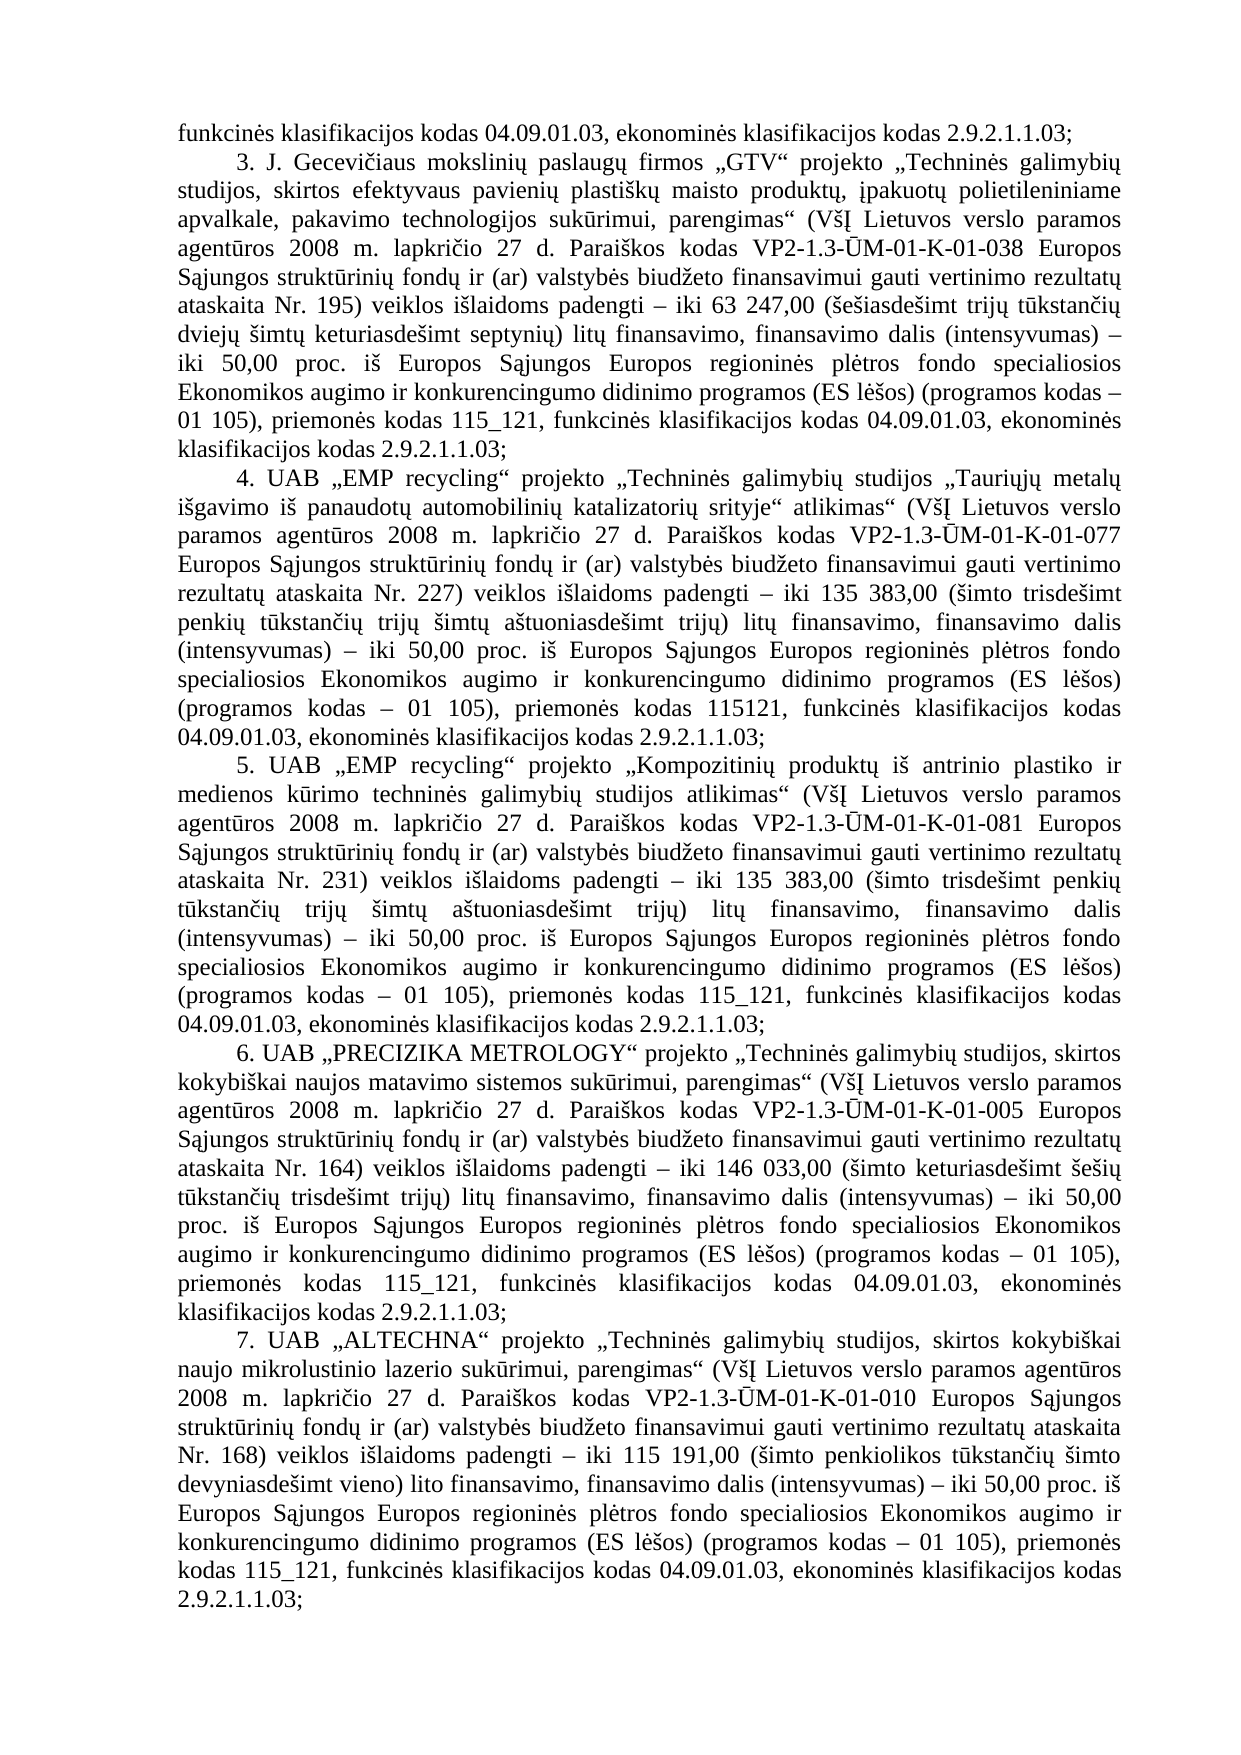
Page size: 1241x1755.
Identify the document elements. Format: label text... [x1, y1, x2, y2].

text 5. UAB „EMP recycling“ projekto „Kompozitinių produktų iš antrinio plastiko ir medienos kūrimo techninės galimybių studijos atlikimas“ (VšĮ Lietuvos verslo paramos agentūros 2008 m. lapkričio 27 d. Paraiškos kodas VP2-1.3-ŪM-01-K-01-081 Europos Sąjungos struktūrinių fondų ir (ar) valstybės biudžeto finansavimui gauti vertinimo rezultatų ataskaita Nr. 231) veiklos išlaidoms padengti – iki 135 383,00 (šimto trisdešimt penkių tūkstančių trijų šimtų aštuoniasdešimt trijų) litų finansavimo, finansavimo dalis (intensyvumas) – iki 50,00 proc. iš Europos Sąjungos Europos regioninės plėtros fondo specialiosios Ekonomikos augimo ir konkurencingumo didinimo programos (ES lėšos) (programos kodas – 01 105), priemonės kodas 115_121, funkcinės klasifikacijos kodas 04.09.01.03, ekonominės klasifikacijos kodas 2.9.2.1.1.03; [177, 751, 1122, 1038]
text 4. UAB „EMP recycling“ projekto „Techninės galimybių studijos „Tauriųjų metalų išgavimo iš panaudotų automobilinių katalizatorių srityje“ atlikimas“ (VšĮ Lietuvos verslo paramos agentūros 2008 m. lapkričio 27 d. Paraiškos kodas VP2-1.3-ŪM-01-K-01-077 Europos Sąjungos struktūrinių fondų ir (ar) valstybės biudžeto finansavimui gauti vertinimo rezultatų ataskaita Nr. 227) veiklos išlaidoms padengti – iki 135 383,00 (šimto trisdešimt penkių tūkstančių trijų šimtų aštuoniasdešimt trijų) litų finansavimo, finansavimo dalis (intensyvumas) – iki 50,00 proc. iš Europos Sąjungos Europos regioninės plėtros fondo specialiosios Ekonomikos augimo ir konkurencingumo didinimo programos (ES lėšos) (programos kodas – 01 105), priemonės kodas 115121, funkcinės klasifikacijos kodas 04.09.01.03, ekonominės klasifikacijos kodas 2.9.2.1.1.03; [177, 463, 1122, 751]
text funkcinės klasifikacijos kodas 04.09.01.03, ekonominės klasifikacijos kodas 2.9.2.1.1.03; [177, 118, 1122, 147]
text 6. UAB „PRECIZIKA METROLOGY“ projekto „Techninės galimybių studijos, skirtos kokybiškai naujos matavimo sistemos sukūrimui, parengimas“ (VšĮ Lietuvos verslo paramos agentūros 2008 m. lapkričio 27 d. Paraiškos kodas VP2-1.3-ŪM-01-K-01-005 Europos Sąjungos struktūrinių fondų ir (ar) valstybės biudžeto finansavimui gauti vertinimo rezultatų ataskaita Nr. 164) veiklos išlaidoms padengti – iki 146 033,00 (šimto keturiasdešimt šešių tūkstančių trisdešimt trijų) litų finansavimo, finansavimo dalis (intensyvumas) – iki 50,00 proc. iš Europos Sąjungos Europos regioninės plėtros fondo specialiosios Ekonomikos augimo ir konkurencingumo didinimo programos (ES lėšos) (programos kodas – 01 105), priemonės kodas 115_121, funkcinės klasifikacijos kodas 04.09.01.03, ekonominės klasifikacijos kodas 2.9.2.1.1.03; [177, 1038, 1122, 1326]
text 3. J. Gecevičiaus mokslinių paslaugų firmos „GTV“ projekto „Techninės galimybių studijos, skirtos efektyvaus pavienių plastiškų maisto produktų, įpakuotų polietileniniame apvalkale, pakavimo technologijos sukūrimui, parengimas“ (VšĮ Lietuvos verslo paramos agentūros 2008 m. lapkričio 27 d. Paraiškos kodas VP2-1.3-ŪM-01-K-01-038 Europos Sąjungos struktūrinių fondų ir (ar) valstybės biudžeto finansavimui gauti vertinimo rezultatų ataskaita Nr. 195) veiklos išlaidoms padengti – iki 63 247,00 (šešiasdešimt trijų tūkstančių dviejų šimtų keturiasdešimt septynių) litų finansavimo, finansavimo dalis (intensyvumas) – iki 50,00 proc. iš Europos Sąjungos Europos regioninės plėtros fondo specialiosios Ekonomikos augimo ir konkurencingumo didinimo programos (ES lėšos) (programos kodas – 01 105), priemonės kodas 115_121, funkcinės klasifikacijos kodas 04.09.01.03, ekonominės klasifikacijos kodas 2.9.2.1.1.03; [177, 147, 1122, 463]
text 7. UAB „ALTECHNA“ projekto „Techninės galimybių studijos, skirtos kokybiškai naujo mikrolustinio lazerio sukūrimui, parengimas“ (VšĮ Lietuvos verslo paramos agentūros 2008 m. lapkričio 27 d. Paraiškos kodas VP2-1.3-ŪM-01-K-01-010 Europos Sąjungos struktūrinių fondų ir (ar) valstybės biudžeto finansavimui gauti vertinimo rezultatų ataskaita Nr. 168) veiklos išlaidoms padengti – iki 115 191,00 (šimto penkiolikos tūkstančių šimto devyniasdešimt vieno) lito finansavimo, finansavimo dalis (intensyvumas) – iki 50,00 proc. iš Europos Sąjungos Europos regioninės plėtros fondo specialiosios Ekonomikos augimo ir konkurencingumo didinimo programos (ES lėšos) (programos kodas – 01 105), priemonės kodas 115_121, funkcinės klasifikacijos kodas 04.09.01.03, ekonominės klasifikacijos kodas 2.9.2.1.1.03; [177, 1326, 1122, 1613]
